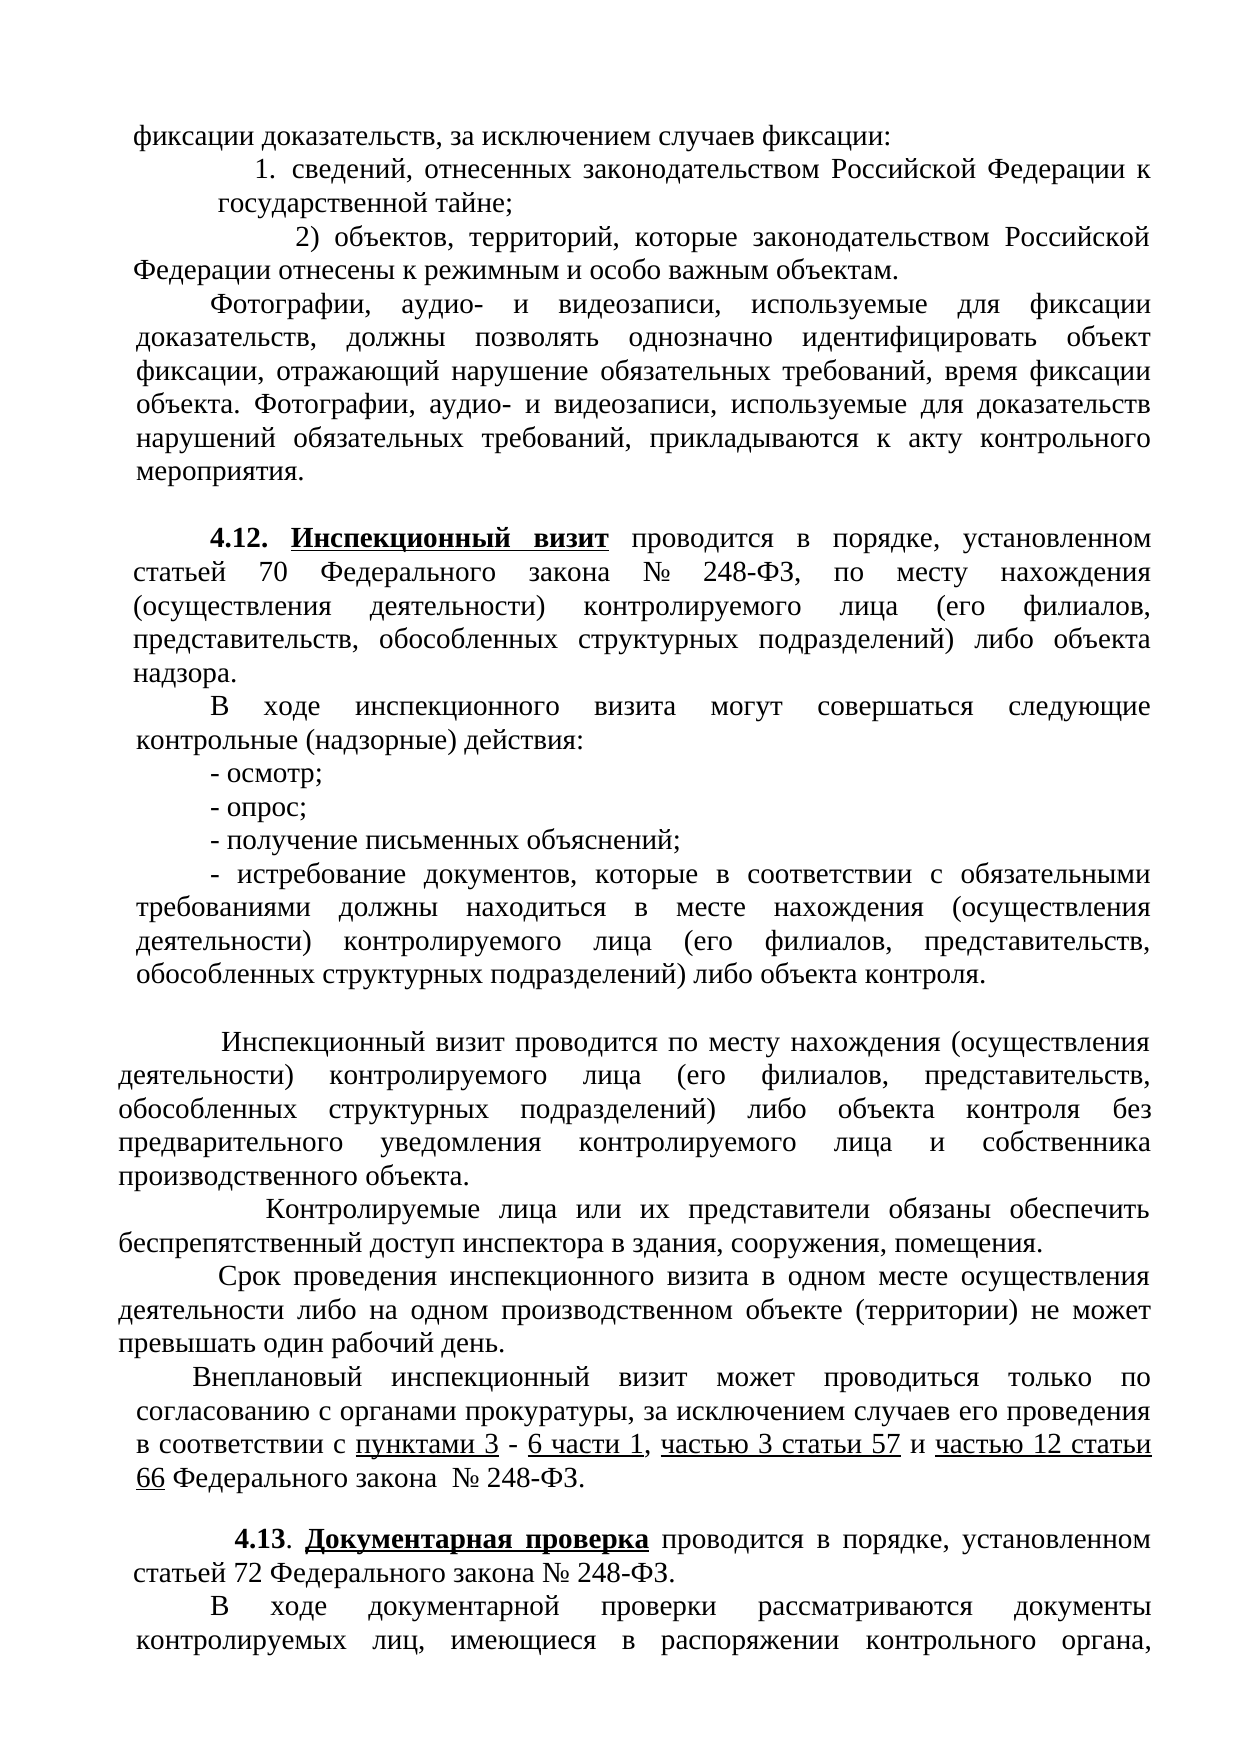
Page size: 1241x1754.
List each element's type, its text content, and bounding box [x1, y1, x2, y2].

text - осмотр; [136, 755, 1152, 789]
text - опрос; [136, 789, 1152, 822]
text Контролируемые лица или их представители обязаны обеспечить беспрепятственный доступ инспектора в здания, сооружения, помещения. [118, 1191, 1152, 1258]
text 4.12. Инспекционный визит проводится в порядке, установленном статьей 70 Федерального закона № 248-ФЗ, по месту нахождения (осуществления деятельности) контролируемого лица (его филиалов, представительств, обособленных структурных подразделений) либо объекта надзора. [133, 521, 1152, 688]
text фиксации доказательств, за исключением случаев фиксации: [133, 118, 1152, 152]
text Внеплановый инспекционный визит может проводиться только по согласованию с органами прокуратуры, за исключением случаев его проведения в соответствии с пунктами 3 - 6 части 1, частью 3 статьи 57 и частью 12 статьи 66 Федерального закона № 248-ФЗ. [136, 1359, 1152, 1493]
text Фотографии, аудио- и видеозаписи, используемые для фиксации доказательств, должны позволять однозначно идентифицировать объект фиксации, отражающий нарушение обязательных требований, время фиксации объекта. Фотографии, аудио- и видеозаписи, используемые для доказательств нарушений обязательных требований, прикладываются к акту контрольного мероприятия. [136, 286, 1152, 487]
list сведений, отнесенных законодательством Российской Федерации к государственной тайне; [180, 152, 1152, 219]
text 2) объектов, территорий, которые законодательством Российской Федерации отнесены к режимным и особо важным объектам. [118, 219, 1152, 286]
text - получение письменных объяснений; [136, 822, 1152, 856]
text - истребование документов, которые в соответствии с обязательными требованиями должны находиться в месте нахождения (осуществления деятельности) контролируемого лица (его филиалов, представительств, обособленных структурных подразделений) либо объекта контроля. [136, 856, 1152, 990]
text Инспекционный визит проводится по месту нахождения (осуществления деятельности) контролируемого лица (его филиалов, представительств, обособленных структурных подразделений) либо объекта контроля без предварительного уведомления контролируемого лица и собственника производственного объекта. [118, 1024, 1152, 1191]
text Срок проведения инспекционного визита в одном месте осуществления деятельности либо на одном производственном объекте (территории) не может превышать один рабочий день. [118, 1258, 1152, 1359]
text 4.13. Документарная проверка проводится в порядке, установленном статьей 72 Федерального закона № 248-ФЗ. [133, 1521, 1152, 1588]
text В ходе документарной проверки рассматриваются документы контролируемых лиц, имеющиеся в распоряжении контрольного органа, [136, 1588, 1152, 1656]
text В ходе инспекционного визита могут совершаться следующие контрольные (надзорные) действия: [136, 688, 1152, 755]
